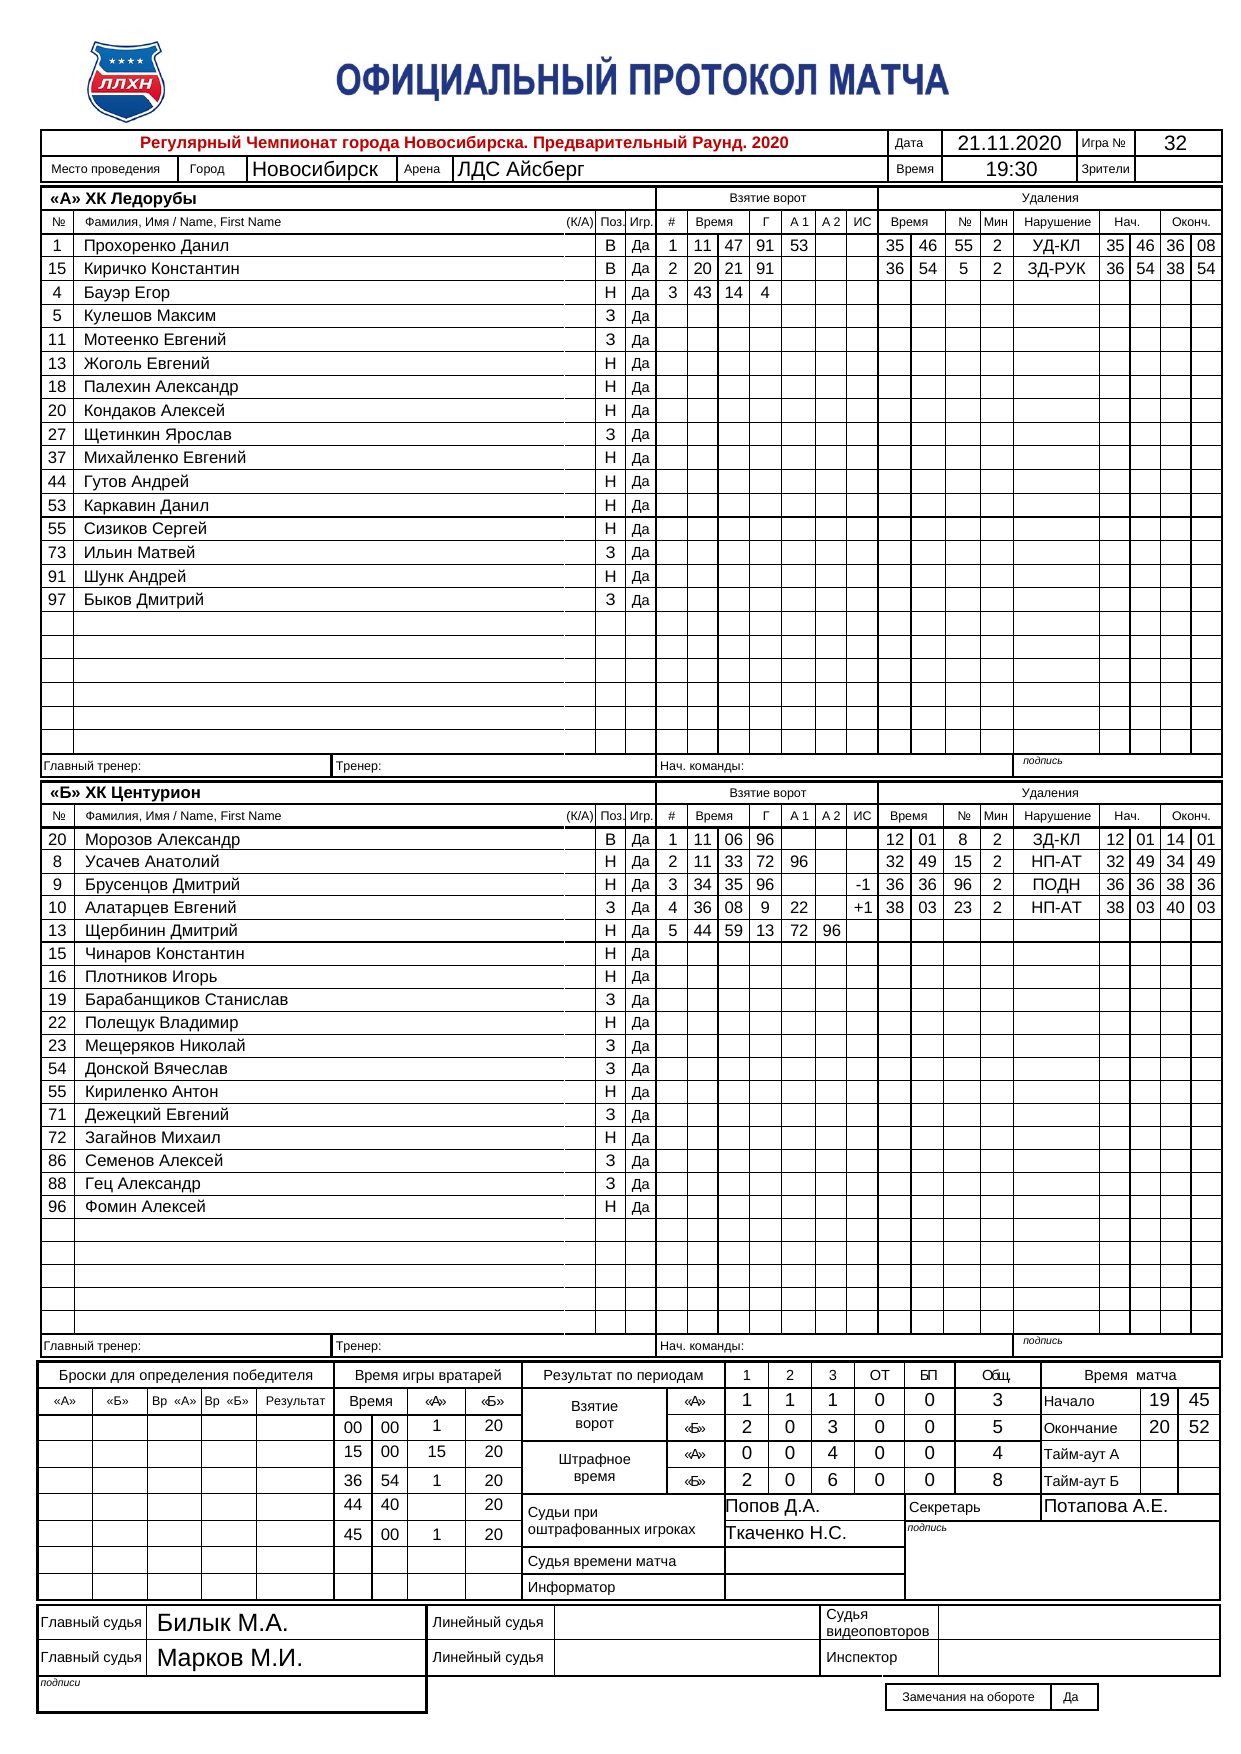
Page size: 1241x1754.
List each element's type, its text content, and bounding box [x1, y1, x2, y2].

table_cell [981, 470, 1013, 493]
table_cell [626, 1265, 655, 1287]
table_cell [847, 1242, 877, 1264]
table_cell [626, 1288, 655, 1310]
table_cell Время [879, 211, 945, 233]
table_cell [847, 1219, 877, 1241]
table_cell [946, 376, 980, 398]
table_cell [816, 707, 846, 729]
table_cell [719, 376, 749, 398]
table_cell «Б» [668, 1468, 724, 1493]
table_cell 0 [905, 1415, 954, 1440]
table_cell 2 [981, 829, 1013, 849]
table_cell Михайленко Евгений [74, 446, 564, 469]
table_cell [688, 1012, 717, 1033]
table_cell [657, 1035, 687, 1057]
table_cell 2 [981, 850, 1013, 872]
table_cell [847, 305, 877, 327]
table_cell [1100, 541, 1129, 564]
table_cell [1100, 1012, 1129, 1033]
table_cell [1131, 281, 1160, 303]
table_cell [847, 1196, 877, 1218]
table_cell [879, 1288, 910, 1310]
table_cell [981, 1104, 1013, 1126]
table_cell [750, 541, 781, 564]
table_cell [565, 470, 595, 493]
table_cell [688, 376, 717, 398]
table_cell Нач. команды: [657, 755, 1012, 776]
table_cell [565, 1012, 595, 1033]
table_header Взятие ворот [657, 188, 877, 209]
table_cell [946, 659, 980, 682]
table_cell [688, 1081, 717, 1103]
table_cell 49 [1192, 850, 1221, 872]
table_cell [74, 707, 564, 729]
table_cell [565, 683, 595, 706]
table_cell З [596, 1150, 625, 1172]
table_cell [879, 565, 910, 587]
table_cell [1014, 352, 1099, 374]
table_cell 2 [981, 874, 1013, 895]
table_cell Арена [398, 157, 452, 181]
table_cell подпись [906, 1522, 1219, 1599]
table_cell [750, 1311, 781, 1333]
table_cell [847, 470, 877, 493]
table_cell [847, 989, 877, 1011]
table_cell З [596, 328, 625, 351]
table_cell [373, 1547, 407, 1573]
table_cell [750, 1012, 781, 1033]
table_cell [1014, 423, 1099, 445]
table_cell 11 [688, 235, 717, 256]
table_cell [202, 1574, 256, 1599]
table_cell [782, 1012, 815, 1033]
table_cell [944, 1150, 980, 1172]
table_cell [847, 1288, 877, 1310]
table_cell [1014, 943, 1099, 964]
table_cell [981, 1219, 1013, 1241]
table_cell Н [596, 1196, 625, 1218]
table_cell 53 [782, 235, 815, 256]
table_cell [688, 659, 717, 682]
table_cell [879, 305, 910, 327]
table_cell [657, 305, 687, 327]
table_cell [1161, 659, 1190, 682]
table_cell [847, 730, 877, 753]
table_cell Да [626, 376, 655, 398]
table_cell Жоголь Евгений [74, 352, 564, 374]
table_cell [657, 1288, 687, 1310]
table_cell [93, 1416, 147, 1440]
table_cell [981, 305, 1013, 327]
table_cell [981, 1196, 1013, 1218]
table_header 2 [769, 1363, 811, 1387]
table_cell 8 [956, 1468, 1040, 1493]
table_cell [847, 1173, 877, 1195]
table_cell Н [596, 1081, 625, 1103]
table_cell [75, 1311, 564, 1333]
table_cell [946, 612, 980, 634]
table_cell [688, 494, 717, 516]
table_cell [879, 636, 910, 658]
table_cell Да [626, 829, 655, 849]
table_cell [946, 707, 980, 729]
table_cell [946, 541, 980, 564]
table_cell [688, 1265, 717, 1287]
table_cell [879, 966, 910, 987]
table_cell [912, 1012, 943, 1033]
table_cell [750, 683, 781, 706]
table_cell [565, 612, 595, 634]
table_cell 73 [42, 541, 73, 564]
table_cell Загайнов Михаил [75, 1127, 564, 1149]
table_cell [912, 446, 945, 469]
table_cell [912, 281, 945, 303]
table_cell [688, 565, 717, 587]
table_cell [879, 446, 910, 469]
table_cell [1100, 423, 1129, 445]
table_cell [981, 541, 1013, 564]
table_cell [596, 730, 625, 753]
table_cell [719, 1288, 749, 1310]
table_cell Нач. [1100, 805, 1160, 826]
table_cell [1014, 328, 1099, 351]
table_cell 1 [812, 1389, 854, 1413]
table_cell 13 [42, 352, 73, 374]
table_cell [912, 1127, 943, 1149]
table_cell [847, 1081, 877, 1103]
table_cell Да [626, 1058, 655, 1079]
table_cell [1014, 281, 1099, 303]
table_cell [912, 328, 945, 351]
table_cell Нач. [1100, 211, 1160, 233]
table_cell 1 [408, 1468, 465, 1493]
table_cell [944, 1058, 980, 1079]
table_cell [847, 920, 877, 941]
table_cell [565, 659, 595, 682]
table_cell 22 [782, 896, 815, 918]
table_cell [1100, 730, 1129, 753]
table_cell [719, 446, 749, 469]
table_cell Да [626, 470, 655, 493]
table_cell [1161, 1012, 1190, 1033]
table_cell [847, 1104, 877, 1126]
table_cell 19 [1141, 1389, 1177, 1413]
table_cell [1131, 399, 1160, 422]
table_cell [148, 1521, 201, 1546]
table_cell [782, 376, 815, 398]
table_cell [782, 989, 815, 1011]
table_cell Да [626, 446, 655, 469]
table_cell [946, 518, 980, 540]
table_cell 2 [981, 257, 1013, 280]
table_cell Оконч. [1161, 211, 1221, 233]
table_cell 15 [42, 943, 74, 964]
table_cell 23 [42, 1035, 74, 1057]
table_cell [816, 1127, 846, 1149]
table_cell [816, 518, 846, 540]
table_cell [657, 1104, 687, 1126]
table_cell 13 [42, 920, 74, 941]
table_cell [816, 1242, 846, 1264]
table_cell [1014, 683, 1099, 706]
table_cell [879, 1058, 910, 1079]
table_cell 47 [719, 235, 749, 256]
table_cell 22 [42, 1012, 74, 1033]
table_cell Н [596, 494, 625, 516]
table_cell [1014, 1127, 1099, 1149]
table_cell [1014, 446, 1099, 469]
table_cell [93, 1547, 147, 1573]
table_cell [1192, 920, 1221, 941]
table_cell Да [626, 518, 655, 540]
table_cell [981, 707, 1013, 729]
table_cell [1014, 1219, 1099, 1241]
table_cell [782, 1127, 815, 1149]
table_cell 49 [1131, 850, 1160, 872]
table_cell [1161, 707, 1190, 729]
table_cell Да [626, 494, 655, 516]
table_cell [688, 943, 717, 964]
table_cell В [596, 829, 625, 849]
table_cell 96 [782, 850, 815, 872]
table_cell [944, 1035, 980, 1057]
table_cell [39, 1494, 92, 1520]
table_cell ПОДН [1014, 874, 1099, 895]
table_cell [657, 636, 687, 658]
table_cell 12 [879, 829, 910, 849]
table_cell [657, 494, 687, 516]
table_cell [257, 1416, 333, 1440]
table_cell [981, 920, 1013, 941]
table_cell [782, 1081, 815, 1103]
table_cell [1192, 943, 1221, 964]
table_cell подпись [1014, 755, 1221, 776]
table_cell [202, 1521, 256, 1546]
table_cell [1100, 683, 1129, 706]
table_cell [555, 1606, 819, 1639]
table_header Броски для определения победителя [39, 1363, 333, 1387]
table_cell [1100, 305, 1129, 327]
table_cell [688, 989, 717, 1011]
table_cell Место проведения [42, 157, 177, 181]
table_cell [688, 1311, 717, 1333]
table_cell [148, 1574, 201, 1599]
table_cell Да [626, 281, 655, 303]
table_cell Барабанщиков Станислав [75, 989, 564, 1011]
table_cell Время [688, 211, 749, 233]
table_header Взятие ворот [657, 783, 877, 803]
table_cell [148, 1441, 201, 1467]
table_cell 11 [688, 850, 717, 872]
table_cell Да [626, 328, 655, 351]
table_cell [1161, 305, 1190, 327]
table_cell Билык М.А. [147, 1606, 425, 1639]
table_cell [257, 1521, 333, 1546]
table_cell 11 [688, 829, 717, 849]
table_cell [816, 1104, 846, 1126]
table_cell Тренер: [333, 755, 655, 776]
table_cell [816, 588, 846, 611]
table_cell [782, 328, 815, 351]
table_cell [202, 1416, 256, 1440]
table_cell Н [596, 376, 625, 398]
table_cell [750, 1219, 781, 1241]
table_cell [879, 1127, 910, 1149]
table_cell [1192, 281, 1221, 303]
table_cell [42, 1311, 74, 1333]
table_cell [816, 850, 846, 872]
table_cell [847, 565, 877, 587]
table_cell (К/А) [565, 805, 595, 826]
table_cell А 1 [782, 211, 815, 233]
table_cell Попов Д.А. [726, 1495, 904, 1520]
table_cell [565, 281, 595, 303]
table_cell 1 [726, 1389, 768, 1413]
table_cell [1161, 1104, 1190, 1126]
table_cell Начало [1042, 1389, 1140, 1413]
table_cell [1161, 1219, 1190, 1241]
table_cell [1161, 1035, 1190, 1057]
table_cell [74, 659, 564, 682]
table_cell 13 [750, 920, 781, 941]
table_cell [981, 730, 1013, 753]
table_cell 00 [373, 1521, 407, 1546]
table_cell 36 [1100, 257, 1129, 280]
table_cell Прохоренко Данил [74, 235, 564, 256]
table_cell 91 [42, 565, 73, 587]
table_cell [782, 943, 815, 964]
table_cell [565, 257, 595, 280]
table_cell [1192, 494, 1221, 516]
table_cell [565, 1127, 595, 1149]
table_cell [565, 1242, 595, 1264]
table_cell [565, 399, 595, 422]
table_cell [257, 1547, 333, 1573]
table_cell З [596, 896, 625, 918]
table_cell [879, 541, 910, 564]
table_cell [1014, 1058, 1099, 1079]
table_cell [847, 494, 877, 516]
table_cell 0 [769, 1415, 811, 1440]
table_cell [879, 1219, 910, 1241]
table_cell [1014, 730, 1099, 753]
table_cell Н [596, 518, 625, 540]
table_cell [750, 989, 781, 1011]
table_cell 96 [750, 874, 781, 895]
table_cell [1131, 920, 1160, 941]
table_cell [1192, 707, 1221, 729]
table_cell 20 [466, 1441, 521, 1467]
table_cell [688, 352, 717, 374]
table_cell [719, 470, 749, 493]
table_cell [816, 1150, 846, 1172]
table_cell [93, 1521, 147, 1546]
table_cell [1100, 1058, 1129, 1079]
table_cell [816, 1288, 846, 1310]
table_cell № [944, 805, 980, 826]
table_cell 53 [42, 494, 73, 516]
table_cell [719, 494, 749, 516]
table_cell [879, 920, 910, 941]
table_cell [75, 1265, 564, 1287]
table_cell [74, 730, 564, 753]
table_cell [688, 423, 717, 445]
table_header Общ. [956, 1363, 1040, 1387]
table_cell [912, 1173, 943, 1195]
table_cell [1014, 305, 1099, 327]
table_cell Да [626, 1081, 655, 1103]
table_cell 37 [42, 446, 73, 469]
table_cell подписи [39, 1677, 425, 1711]
table_cell 19:30 [943, 157, 1076, 181]
table_cell [688, 470, 717, 493]
table_cell [657, 1012, 687, 1033]
table_cell 36 [1161, 235, 1190, 256]
table_cell [565, 376, 595, 398]
table_cell [719, 1035, 749, 1057]
table_cell Судья видеоповторов [821, 1606, 938, 1639]
table_cell Оконч. [1161, 805, 1221, 826]
table_cell [39, 1547, 92, 1573]
table_cell [750, 659, 781, 682]
table_cell [565, 1288, 595, 1310]
table_cell [657, 470, 687, 493]
table_cell [1192, 1127, 1221, 1149]
table_cell [1192, 1173, 1221, 1195]
table_cell Н [596, 966, 625, 987]
table_cell [981, 565, 1013, 587]
table_cell 46 [912, 235, 945, 256]
table_cell [879, 588, 910, 611]
table_cell [688, 683, 717, 706]
table_cell 20 [466, 1521, 521, 1546]
table_cell 38 [879, 896, 910, 918]
table_cell [1192, 730, 1221, 753]
table_cell [912, 399, 945, 422]
table_cell [912, 1196, 943, 1218]
table_cell [879, 707, 910, 729]
table_cell 5 [42, 305, 73, 327]
table_cell [847, 423, 877, 445]
table_cell [981, 1150, 1013, 1172]
table_header «Б» ХК Центурион [42, 783, 655, 803]
table_cell Игр. [626, 211, 655, 233]
table_cell 27 [42, 423, 73, 445]
table_cell 14 [1161, 829, 1190, 849]
table_cell [42, 1242, 74, 1264]
table_cell [816, 1173, 846, 1195]
table_cell [946, 683, 980, 706]
table_cell З [596, 989, 625, 1011]
table_cell 45 [1179, 1389, 1219, 1413]
table_cell [1131, 966, 1160, 987]
table_cell [782, 257, 815, 280]
table_cell Главный тренер: [42, 755, 330, 776]
table_cell [981, 1127, 1013, 1149]
table_cell Да [626, 399, 655, 422]
table_cell [879, 1265, 910, 1287]
table_cell [981, 352, 1013, 374]
table_cell [879, 989, 910, 1011]
table_cell 4 [812, 1442, 854, 1467]
table_cell 01 [1131, 829, 1160, 849]
table_header Время игры вратарей [335, 1363, 521, 1387]
table_cell [565, 966, 595, 987]
table_cell 0 [855, 1468, 904, 1493]
table_cell Н [596, 850, 625, 872]
table_cell [39, 1521, 92, 1546]
table_cell Линейный судья [428, 1606, 554, 1639]
table_cell [626, 612, 655, 634]
table_cell Кириленко Антон [75, 1081, 564, 1103]
table_cell [42, 730, 73, 753]
table_cell [1100, 1219, 1129, 1241]
table_cell [1161, 943, 1190, 964]
table_cell Мещеряков Николай [75, 1035, 564, 1057]
table_cell [1192, 446, 1221, 469]
table_cell [816, 423, 846, 445]
table_cell [466, 1574, 521, 1599]
table_cell Плотников Игорь [75, 966, 564, 987]
table_cell 46 [1131, 235, 1160, 256]
table_cell [657, 1127, 687, 1149]
table_cell [1192, 352, 1221, 374]
table_cell [75, 1219, 564, 1241]
table_cell [42, 1219, 74, 1241]
table_cell [879, 1242, 910, 1264]
table_cell [657, 541, 687, 564]
table_cell [750, 328, 781, 351]
table_cell Зрители [1078, 157, 1134, 181]
table_cell [946, 565, 980, 587]
table_cell Новосибирск [248, 157, 396, 181]
table_cell [782, 1219, 815, 1241]
table_cell [657, 423, 687, 445]
table_cell [946, 446, 980, 469]
table_cell [1161, 541, 1190, 564]
table_cell [946, 305, 980, 327]
table_cell [657, 707, 687, 729]
table_cell [981, 328, 1013, 351]
table_cell Время [688, 805, 749, 826]
table_cell Мотеенко Евгений [74, 328, 564, 351]
table_cell А 2 [816, 805, 846, 826]
table_cell [565, 565, 595, 587]
table_header Результат по периодам [523, 1363, 724, 1387]
table_cell [1100, 1150, 1129, 1172]
table_cell # [657, 805, 687, 826]
table_cell [816, 446, 846, 469]
table_cell [816, 989, 846, 1011]
table_cell [626, 636, 655, 658]
table_cell [657, 376, 687, 398]
table_cell [750, 730, 781, 753]
table_cell [1014, 565, 1099, 587]
table_cell Да [626, 874, 655, 895]
table_cell [1131, 612, 1160, 634]
table_cell [657, 612, 687, 634]
table_cell 4 [750, 281, 781, 303]
table_cell Да [626, 423, 655, 445]
table_cell Гец Александр [75, 1173, 564, 1195]
table_cell [782, 1242, 815, 1264]
table_cell [1100, 494, 1129, 516]
table_cell [1131, 352, 1160, 374]
table_cell № [946, 211, 980, 233]
table_cell [1100, 1311, 1129, 1333]
picture [5, 28, 1179, 129]
table_cell [1161, 730, 1190, 753]
table_cell [1100, 1288, 1129, 1310]
table_cell Полещук Владимир [75, 1012, 564, 1033]
table_cell [816, 1058, 846, 1079]
table_cell [688, 328, 717, 351]
table_cell Тренер: [333, 1335, 655, 1356]
table_cell [847, 850, 877, 872]
table_cell [1161, 446, 1190, 469]
table_cell [1161, 518, 1190, 540]
table_cell Игр. [626, 805, 655, 826]
table_cell 36 [912, 874, 943, 895]
table_cell [981, 989, 1013, 1011]
table_cell [688, 305, 717, 327]
table_cell [750, 352, 781, 374]
table_cell [202, 1494, 256, 1520]
table_cell [1100, 565, 1129, 587]
table_cell [719, 588, 749, 611]
table_cell 4 [657, 896, 687, 918]
table_cell [1161, 1196, 1190, 1218]
table_cell Да [626, 920, 655, 941]
table_cell [1161, 1058, 1190, 1079]
table_cell В [596, 257, 625, 280]
table_cell [596, 636, 625, 658]
table_cell [626, 1219, 655, 1241]
table_cell Линейный судья [428, 1640, 554, 1675]
table_cell [1100, 636, 1129, 658]
table_cell [1192, 565, 1221, 587]
table_cell 72 [42, 1127, 74, 1149]
table_cell [428, 1677, 882, 1711]
table_cell [912, 636, 945, 658]
table_cell [879, 1311, 910, 1333]
table_cell [816, 494, 846, 516]
table_cell [912, 943, 943, 964]
table_cell [657, 989, 687, 1011]
table_cell [657, 1081, 687, 1103]
table_cell [1161, 281, 1190, 303]
table_cell [782, 1035, 815, 1057]
table_cell [816, 565, 846, 587]
table_cell [782, 659, 815, 682]
table_cell [148, 1547, 201, 1573]
table_cell Да [626, 896, 655, 918]
table_header Удаления [879, 783, 1221, 803]
table_header 1 [726, 1363, 768, 1387]
table_cell [981, 1081, 1013, 1103]
table_header Время матча [1042, 1363, 1219, 1387]
table_cell 36 [1192, 874, 1221, 895]
table_cell [847, 1012, 877, 1033]
table_cell [782, 1288, 815, 1310]
table_cell Киричко Константин [74, 257, 564, 280]
table_cell [1161, 352, 1190, 374]
table_cell [1161, 423, 1190, 445]
table_cell [1131, 1150, 1160, 1172]
table_cell [750, 707, 781, 729]
table_header БП [905, 1363, 954, 1387]
table_cell [657, 1058, 687, 1079]
table_cell [565, 636, 595, 658]
table_cell [565, 829, 595, 849]
table_cell Судьи при оштрафованных игроках [523, 1495, 724, 1546]
table_cell [93, 1494, 147, 1520]
table_cell [782, 281, 815, 303]
table_cell [782, 636, 815, 658]
table_cell 38 [1161, 257, 1190, 280]
table_cell Вр «Б» [202, 1389, 256, 1413]
table_cell [1014, 1265, 1099, 1287]
table_cell [1100, 470, 1129, 493]
table_cell [719, 966, 749, 987]
table_cell Штрафное время [523, 1442, 666, 1493]
table_cell [1014, 920, 1099, 941]
table_cell 44 [42, 470, 73, 493]
table_cell [912, 707, 945, 729]
table_cell 86 [42, 1150, 74, 1172]
table_cell [939, 1606, 1219, 1639]
table_cell Быков Дмитрий [74, 588, 564, 611]
table_cell 1 [657, 235, 687, 256]
table_cell 5 [657, 920, 687, 941]
table_cell [719, 1058, 749, 1079]
table_cell [912, 920, 943, 941]
table_cell [879, 1035, 910, 1057]
table_cell [688, 1288, 717, 1310]
table_cell [1014, 541, 1099, 564]
table_cell 36 [879, 874, 910, 895]
table_cell [847, 376, 877, 398]
table_cell № [42, 211, 73, 233]
table_cell [257, 1441, 333, 1467]
table_cell 4 [956, 1442, 1040, 1467]
table_cell [816, 1311, 846, 1333]
table_cell [565, 518, 595, 540]
table_cell [688, 730, 717, 753]
table_cell [1161, 565, 1190, 587]
table_cell [726, 1575, 904, 1599]
table_cell [946, 730, 980, 753]
table_cell [1014, 588, 1099, 611]
table_cell [912, 730, 945, 753]
table_cell [719, 943, 749, 964]
table_cell 54 [1192, 257, 1221, 280]
table_cell [879, 612, 910, 634]
table_cell [981, 1311, 1013, 1333]
table_cell [912, 1150, 943, 1172]
table_cell [782, 874, 815, 895]
table_cell 96 [750, 829, 781, 849]
table_header 32 [1136, 131, 1221, 155]
table_cell [750, 399, 781, 422]
table_cell [750, 588, 781, 611]
table_cell Фамилия, Имя / Name, First Name [75, 805, 565, 826]
table_cell [1100, 659, 1129, 682]
table_cell [726, 1548, 904, 1573]
table_cell [879, 659, 910, 682]
table_cell 72 [750, 850, 781, 872]
table_cell [719, 1311, 749, 1333]
table_cell [782, 565, 815, 587]
table_cell [1100, 920, 1129, 941]
table_cell [944, 966, 980, 987]
table_cell 2 [726, 1415, 768, 1440]
table_cell [782, 446, 815, 469]
table_cell [335, 1547, 371, 1573]
table_cell [257, 1494, 333, 1520]
table_cell Да [626, 1150, 655, 1172]
table_cell [750, 1242, 781, 1264]
table_cell [750, 943, 781, 964]
table_cell [657, 399, 687, 422]
table_cell «А» [39, 1389, 92, 1413]
table_cell [39, 1468, 92, 1493]
table_cell [42, 636, 73, 658]
table_cell [657, 328, 687, 351]
table_cell 34 [688, 874, 717, 895]
table_cell [750, 1173, 781, 1195]
table_cell [565, 920, 595, 941]
table_cell Н [596, 399, 625, 422]
table_header Замечания на обороте [887, 1685, 1050, 1709]
table_cell [657, 518, 687, 540]
table_cell 5 [956, 1415, 1040, 1440]
table_cell [750, 470, 781, 493]
table_cell 34 [1161, 850, 1190, 872]
table_cell [750, 1150, 781, 1172]
table_header «А» ХК Ледорубы [42, 188, 655, 209]
table_cell Время [879, 805, 943, 826]
table_cell [202, 1468, 256, 1493]
table_cell 20 [42, 829, 74, 849]
table_cell [981, 399, 1013, 422]
table_cell [1131, 518, 1160, 540]
table_cell [782, 588, 815, 611]
table_cell [1131, 943, 1160, 964]
table_cell 32 [1100, 850, 1129, 872]
table_cell 08 [719, 896, 749, 918]
table_cell [1014, 1173, 1099, 1195]
table_cell Нарушение [1014, 211, 1099, 233]
table_cell 18 [42, 376, 73, 398]
table_cell [719, 683, 749, 706]
table_cell 01 [1192, 829, 1221, 849]
table_cell [816, 470, 846, 493]
table_cell Шунк Андрей [74, 565, 564, 587]
table_cell [944, 1219, 980, 1241]
table_cell [946, 470, 980, 493]
table_cell [596, 612, 625, 634]
table_cell [912, 659, 945, 682]
table_cell [816, 235, 846, 256]
table_cell [782, 470, 815, 493]
table_cell [719, 305, 749, 327]
table_cell [657, 1311, 687, 1333]
table_cell 96 [816, 920, 846, 941]
table_cell [1100, 1242, 1129, 1264]
table_cell [688, 446, 717, 469]
table_cell 12 [1100, 829, 1129, 849]
table_cell [879, 943, 910, 964]
table_cell [912, 612, 945, 634]
table_cell 36 [335, 1468, 371, 1493]
table_cell [879, 1081, 910, 1103]
table_cell Да [626, 943, 655, 964]
table_cell Морозов Александр [75, 829, 564, 849]
table_cell (К/А) [565, 211, 595, 233]
table_cell «А» [668, 1442, 724, 1467]
table_cell [1161, 966, 1190, 987]
table_cell [257, 1468, 333, 1493]
table_cell [657, 1173, 687, 1195]
table_cell 20 [466, 1494, 521, 1520]
table_cell [1192, 612, 1221, 634]
table_cell [1014, 707, 1099, 729]
table_cell [1100, 1127, 1129, 1149]
table_cell [816, 659, 846, 682]
table_cell Тайм-аут А [1042, 1441, 1140, 1467]
table_cell [42, 1265, 74, 1287]
table_cell [912, 376, 945, 398]
table_cell [565, 541, 595, 564]
table_cell [1141, 1441, 1177, 1467]
table_cell 15 [408, 1441, 465, 1467]
table_cell [1192, 683, 1221, 706]
table_cell 3 [812, 1415, 854, 1440]
table_cell [565, 1150, 595, 1172]
table_cell [1192, 588, 1221, 611]
table_cell [1192, 518, 1221, 540]
table_cell [879, 328, 910, 351]
table_cell [847, 1127, 877, 1149]
table_cell [1100, 399, 1129, 422]
table_cell 44 [335, 1494, 371, 1520]
table_cell 36 [1100, 874, 1129, 895]
table_cell [912, 683, 945, 706]
table_cell [148, 1494, 201, 1520]
table_cell [847, 1150, 877, 1172]
table_cell [847, 707, 877, 729]
table_cell [750, 518, 781, 540]
table_cell 20 [466, 1468, 521, 1493]
table_cell [981, 1035, 1013, 1057]
table_cell Информатор [523, 1575, 724, 1599]
table_cell [626, 730, 655, 753]
table_cell [1192, 376, 1221, 398]
table_cell [912, 423, 945, 445]
table_cell [719, 1173, 749, 1195]
table_cell 33 [719, 850, 749, 872]
table_cell ИС [847, 211, 877, 233]
table_cell [750, 1196, 781, 1218]
table_cell [565, 588, 595, 611]
table_cell 3 [956, 1389, 1040, 1413]
table_cell Н [596, 1012, 625, 1033]
table_cell Марков М.И. [147, 1640, 425, 1675]
table_cell [944, 1196, 980, 1218]
table_cell [1161, 920, 1190, 941]
table_cell 72 [782, 920, 815, 941]
table_cell [750, 376, 781, 398]
table_cell [1131, 1058, 1160, 1079]
table_cell [202, 1441, 256, 1467]
table_cell [1161, 1311, 1190, 1333]
table_cell [565, 1173, 595, 1195]
table_cell [596, 1242, 625, 1264]
table_cell [946, 636, 980, 658]
table_cell 0 [769, 1442, 811, 1467]
table_cell З [596, 541, 625, 564]
table_cell [1161, 1150, 1190, 1172]
table_cell [750, 494, 781, 516]
table_cell 1 [769, 1389, 811, 1413]
table_cell [946, 399, 980, 422]
table_cell [1192, 328, 1221, 351]
table_cell 20 [688, 257, 717, 280]
table_cell [1014, 1150, 1099, 1172]
table_cell [596, 1265, 625, 1287]
table_cell [1131, 1012, 1160, 1033]
table_cell 96 [42, 1196, 74, 1218]
table_cell 15 [944, 850, 980, 872]
table_cell [1192, 1242, 1221, 1264]
table_cell [596, 683, 625, 706]
table_cell 54 [42, 1058, 74, 1079]
table_cell [946, 352, 980, 374]
table_cell [750, 636, 781, 658]
table_cell [912, 588, 945, 611]
table_cell «Б» [668, 1415, 724, 1440]
table_cell 0 [769, 1468, 811, 1493]
table_cell 36 [879, 257, 910, 280]
table_cell Да [626, 850, 655, 872]
table_cell Усачев Анатолий [75, 850, 564, 872]
table_cell [816, 874, 846, 895]
table_cell [719, 352, 749, 374]
table_cell Брусенцов Дмитрий [75, 874, 564, 895]
table_cell 03 [1131, 896, 1160, 918]
table_cell [1100, 588, 1129, 611]
table_cell Да [626, 588, 655, 611]
table_cell [750, 612, 781, 634]
table_cell [1131, 636, 1160, 658]
table_cell [912, 1288, 943, 1310]
table_cell [1192, 1104, 1221, 1126]
table_cell [847, 281, 877, 303]
table_cell [782, 1104, 815, 1126]
table_cell [1131, 1173, 1160, 1195]
table_cell [847, 399, 877, 422]
table_cell [688, 1127, 717, 1149]
table_cell Да [626, 235, 655, 256]
table_cell [565, 850, 595, 872]
table_cell Взятие ворот [523, 1389, 666, 1440]
table_cell 36 [1131, 874, 1160, 895]
table_cell [1100, 1081, 1129, 1103]
table_cell 06 [719, 829, 749, 849]
table_cell [1100, 281, 1129, 303]
table_cell Город [179, 157, 246, 181]
table_cell 55 [42, 518, 73, 540]
table_cell Да [626, 305, 655, 327]
table_cell [657, 730, 687, 753]
table_cell [719, 1104, 749, 1126]
table_cell [847, 1058, 877, 1079]
table_cell [1014, 494, 1099, 516]
table_cell [719, 541, 749, 564]
table_cell [39, 1574, 92, 1599]
table_cell [1014, 1104, 1099, 1126]
table_cell [1192, 1012, 1221, 1033]
table_cell НП-АТ [1014, 850, 1099, 872]
table_cell [847, 446, 877, 469]
table_cell 96 [944, 874, 980, 895]
table_cell [879, 1012, 910, 1033]
table_cell [782, 1150, 815, 1172]
table_cell [1131, 1219, 1160, 1241]
table_cell [879, 1196, 910, 1218]
table_cell Н [596, 1127, 625, 1149]
table_cell Кондаков Алексей [74, 399, 564, 422]
table_cell +1 [847, 896, 877, 918]
table_cell [1131, 376, 1160, 398]
table_cell [847, 352, 877, 374]
table_cell Вр «А» [148, 1389, 201, 1413]
table_cell [1100, 612, 1129, 634]
table_cell [93, 1468, 147, 1493]
table_cell Да [626, 989, 655, 1011]
table_cell [719, 730, 749, 753]
table_cell [39, 1416, 92, 1440]
table_cell [782, 1058, 815, 1079]
table_cell «Б » [466, 1389, 521, 1413]
table_cell [1161, 1242, 1190, 1264]
table_cell [1161, 588, 1190, 611]
table_header 3 [812, 1363, 854, 1387]
table_cell 54 [373, 1468, 407, 1493]
table_cell [782, 730, 815, 753]
table_cell 71 [42, 1104, 74, 1126]
table_cell [944, 1081, 980, 1103]
table_cell [1161, 470, 1190, 493]
table_cell [565, 896, 595, 918]
table_cell 49 [912, 850, 943, 872]
table_cell [981, 683, 1013, 706]
table_cell [1192, 636, 1221, 658]
table_cell [626, 659, 655, 682]
table_cell [782, 966, 815, 987]
table_cell [912, 1058, 943, 1079]
table_cell [879, 494, 910, 516]
table_cell [688, 966, 717, 987]
table_cell [782, 518, 815, 540]
table_cell [816, 1035, 846, 1057]
table_cell [1161, 376, 1190, 398]
table_cell [565, 1219, 595, 1241]
table_cell [1192, 470, 1221, 493]
table_cell [1131, 989, 1160, 1011]
table_cell ЗД-РУК [1014, 257, 1099, 280]
table_cell [847, 829, 877, 849]
table_cell [750, 423, 781, 445]
table_cell [1192, 1265, 1221, 1287]
table_cell [335, 1574, 371, 1599]
table_cell [879, 423, 910, 445]
table_cell ИС [847, 805, 877, 826]
table_cell [719, 1265, 749, 1287]
table_cell [879, 352, 910, 374]
table_cell Каркавин Данил [74, 494, 564, 516]
table_cell [1014, 1242, 1099, 1264]
table_cell [1100, 1173, 1129, 1195]
table_cell 35 [1100, 235, 1129, 256]
table_cell [1161, 1127, 1190, 1149]
table_cell [657, 565, 687, 587]
table_cell 40 [1161, 896, 1190, 918]
table_cell [847, 636, 877, 658]
table_cell 45 [335, 1521, 371, 1546]
table_cell [1100, 707, 1129, 729]
table_cell Да [626, 1173, 655, 1195]
table_cell [688, 399, 717, 422]
table_cell [565, 730, 595, 753]
table_cell [816, 1219, 846, 1241]
table_cell [750, 1104, 781, 1126]
table_cell [816, 328, 846, 351]
table_cell [912, 518, 945, 540]
table_cell [1131, 1288, 1160, 1310]
table_cell [42, 683, 73, 706]
table_cell [1161, 683, 1190, 706]
table_cell [1014, 1311, 1099, 1333]
table_cell [879, 730, 910, 753]
table_cell [879, 1173, 910, 1195]
table_cell [657, 1150, 687, 1172]
table_cell Ткаченко Н.С. [726, 1521, 904, 1546]
table_cell 14 [719, 281, 749, 303]
table_cell 0 [855, 1442, 904, 1467]
table_cell [1131, 588, 1160, 611]
table_cell 35 [719, 874, 749, 895]
table_cell [912, 1265, 943, 1287]
table_cell [782, 612, 815, 634]
table_cell [373, 1574, 407, 1599]
table_cell [816, 1081, 846, 1103]
table_cell [565, 1311, 595, 1333]
table_cell [257, 1574, 333, 1599]
table_cell [816, 896, 846, 918]
table_cell Да [626, 257, 655, 280]
table_cell 20 [1141, 1415, 1177, 1440]
table_cell [944, 1127, 980, 1149]
table_cell [1141, 1468, 1177, 1493]
table_cell [944, 1104, 980, 1126]
table_cell 0 [905, 1468, 954, 1493]
table_cell [1100, 1265, 1129, 1287]
table_cell Главный судья [39, 1640, 146, 1675]
table_cell Гутов Андрей [74, 470, 564, 493]
table_cell [688, 1058, 717, 1079]
table_cell Да [626, 1012, 655, 1033]
table_cell [688, 612, 717, 634]
table_cell 00 [373, 1416, 407, 1440]
table_cell [816, 399, 846, 422]
table_cell [981, 659, 1013, 682]
table_cell 1 [408, 1521, 465, 1546]
table_cell [1100, 352, 1129, 374]
table_cell [816, 1012, 846, 1033]
table_cell 2 [657, 257, 687, 280]
table_cell [596, 707, 625, 729]
table_cell Г [750, 211, 781, 233]
table_cell 2 [981, 896, 1013, 918]
table_cell [782, 1265, 815, 1287]
table_cell [750, 1081, 781, 1103]
table_cell 54 [912, 257, 945, 280]
table_cell [944, 1012, 980, 1033]
table_cell З [596, 1104, 625, 1126]
table_cell [944, 1173, 980, 1195]
table_cell [408, 1494, 465, 1520]
table_cell Н [596, 470, 625, 493]
table_cell Н [596, 446, 625, 469]
table_cell [657, 1265, 687, 1287]
table_cell [719, 1127, 749, 1149]
table_cell [565, 989, 595, 1011]
table_cell [1131, 730, 1160, 753]
table_cell [1192, 1288, 1221, 1310]
table_cell [1161, 1288, 1190, 1310]
table_cell [847, 235, 877, 256]
table_cell [750, 565, 781, 587]
table_cell [626, 683, 655, 706]
table_cell Судья времени матча [523, 1548, 724, 1573]
table_cell [1192, 1035, 1221, 1057]
table_cell [719, 1219, 749, 1241]
table_cell [1100, 943, 1129, 964]
table_cell [944, 989, 980, 1011]
table_cell [565, 1104, 595, 1126]
table_cell [75, 1288, 564, 1310]
table_cell [1192, 1196, 1221, 1218]
table_cell [1131, 446, 1160, 469]
table_cell [1131, 470, 1160, 493]
table_cell [782, 541, 815, 564]
table_cell [847, 612, 877, 634]
table_cell [1161, 1081, 1190, 1103]
table_cell [688, 1196, 717, 1218]
table_cell Сизиков Сергей [74, 518, 564, 540]
table_cell [565, 494, 595, 516]
table_cell [816, 1265, 846, 1287]
table_cell [688, 518, 717, 540]
table_cell [719, 1012, 749, 1033]
table_cell 1 [657, 829, 687, 849]
table_cell [1161, 612, 1190, 634]
table_cell Потапова А.Е. [1042, 1495, 1219, 1520]
table_cell 21 [719, 257, 749, 280]
table_cell [74, 612, 564, 634]
table_cell [782, 399, 815, 422]
table_cell [1014, 636, 1099, 658]
table_cell [782, 494, 815, 516]
table_cell А 1 [782, 805, 815, 826]
table_cell [1179, 1468, 1219, 1493]
table_cell [688, 707, 717, 729]
table_cell [816, 612, 846, 634]
table_cell [981, 588, 1013, 611]
table_cell Н [596, 920, 625, 941]
table_cell [1161, 636, 1190, 658]
table_cell [719, 989, 749, 1011]
table_cell [1131, 1035, 1160, 1057]
table_cell [750, 446, 781, 469]
table_cell [879, 399, 910, 422]
table_cell [981, 1058, 1013, 1079]
table_cell [816, 541, 846, 564]
table_cell Донской Вячеслав [75, 1058, 564, 1079]
table_cell 40 [373, 1494, 407, 1520]
table_cell [1131, 659, 1160, 682]
table_cell [565, 352, 595, 374]
table_cell З [596, 305, 625, 327]
table_cell [596, 1311, 625, 1333]
table_cell [946, 494, 980, 516]
table_cell 10 [42, 896, 74, 918]
table_cell [939, 1640, 1219, 1675]
table_cell [1014, 399, 1099, 422]
table_cell Н [596, 565, 625, 587]
table_cell 16 [42, 966, 74, 987]
table_cell [912, 1311, 943, 1333]
table_cell [1100, 518, 1129, 540]
table_cell [1100, 376, 1129, 398]
table_cell [565, 305, 595, 327]
table_cell [1192, 989, 1221, 1011]
table_cell Ильин Матвей [74, 541, 564, 564]
table_cell 0 [905, 1442, 954, 1467]
table_cell [148, 1468, 201, 1493]
table_cell [816, 943, 846, 964]
table_cell [42, 659, 73, 682]
table_cell [816, 829, 846, 849]
table_cell [847, 683, 877, 706]
table_cell ЗД-КЛ [1014, 829, 1099, 849]
table_cell [981, 423, 1013, 445]
table_cell [565, 1081, 595, 1103]
table_cell 55 [946, 235, 980, 256]
table_cell [148, 1416, 201, 1440]
table_cell 3 [657, 874, 687, 895]
table_cell [657, 588, 687, 611]
table_cell [1100, 1196, 1129, 1218]
table_cell 0 [855, 1389, 904, 1413]
table_cell Г [750, 805, 781, 826]
table_cell [1161, 328, 1190, 351]
table_cell [719, 707, 749, 729]
table_cell [657, 1196, 687, 1218]
table_cell 38 [1161, 874, 1190, 895]
table_cell [946, 328, 980, 351]
table_cell [1014, 1288, 1099, 1310]
table_cell «А» [408, 1389, 465, 1413]
table_cell В [596, 235, 625, 256]
table_cell [1099, 1682, 1220, 1711]
table_cell [74, 636, 564, 658]
table_cell [816, 352, 846, 374]
table_cell 0 [905, 1389, 954, 1413]
table_cell [719, 565, 749, 587]
table_cell [565, 874, 595, 895]
table_cell [879, 683, 910, 706]
table_cell З [596, 588, 625, 611]
table_cell [408, 1547, 465, 1573]
table_cell [202, 1547, 256, 1573]
table_cell [879, 1150, 910, 1172]
table_cell [816, 966, 846, 987]
table_cell 2 [726, 1468, 768, 1493]
table_cell [750, 1127, 781, 1149]
table_cell Палехин Александр [74, 376, 564, 398]
table_cell [1014, 1035, 1099, 1057]
table_cell подпись [1014, 1335, 1221, 1356]
table_cell [750, 1288, 781, 1310]
table_cell Главный тренер: [42, 1335, 330, 1356]
table_cell [1014, 376, 1099, 398]
table_cell [42, 612, 73, 634]
table_cell 97 [42, 588, 73, 611]
table_cell [750, 305, 781, 327]
table_cell 0 [855, 1415, 904, 1440]
table_cell [782, 683, 815, 706]
table_cell [657, 1219, 687, 1241]
table_cell Щетинкин Ярослав [74, 423, 564, 445]
table_cell [816, 683, 846, 706]
table_cell [1131, 707, 1160, 729]
table_cell 38 [1100, 896, 1129, 918]
table_cell [912, 966, 943, 987]
table_cell 8 [944, 829, 980, 849]
table_cell 11 [42, 328, 73, 351]
table_cell [1192, 1311, 1221, 1333]
table_cell 19 [42, 989, 74, 1011]
table_cell [1014, 1081, 1099, 1103]
table_cell 00 [373, 1441, 407, 1467]
table_cell [565, 1196, 595, 1218]
table_cell [688, 636, 717, 658]
table_cell Нач. команды: [657, 1335, 1012, 1356]
table_cell [847, 541, 877, 564]
table_cell [719, 423, 749, 445]
table_cell [1192, 541, 1221, 564]
table_cell 1 [408, 1416, 465, 1440]
table_cell [688, 1173, 717, 1195]
table_cell [981, 612, 1013, 634]
table_cell [1100, 966, 1129, 987]
table_cell [816, 257, 846, 280]
table_cell Да [626, 565, 655, 587]
table_cell 52 [1179, 1415, 1219, 1440]
table_cell 91 [750, 257, 781, 280]
table_cell [1192, 1150, 1221, 1172]
table_cell [42, 707, 73, 729]
table_cell А 2 [816, 211, 846, 233]
table_cell [719, 399, 749, 422]
table_cell [912, 1081, 943, 1103]
table_cell 15 [42, 257, 73, 280]
table_cell [1192, 1081, 1221, 1103]
table_cell [1192, 1058, 1221, 1079]
table_cell [847, 518, 877, 540]
table_cell [981, 1012, 1013, 1033]
table_cell № [42, 805, 74, 826]
table_cell [816, 281, 846, 303]
table_cell [688, 1242, 717, 1264]
table_cell [657, 352, 687, 374]
table_cell [1131, 565, 1160, 587]
table_cell [981, 943, 1013, 964]
table_cell Да [626, 352, 655, 374]
table_cell [1192, 423, 1221, 445]
table_cell [816, 376, 846, 398]
table_cell [39, 1441, 92, 1467]
table_cell [1192, 966, 1221, 987]
table_cell НП-АТ [1014, 896, 1099, 918]
table_cell [555, 1640, 819, 1675]
table_cell Результат [257, 1389, 333, 1413]
table_cell З [596, 1035, 625, 1057]
table_cell [657, 966, 687, 987]
table_cell [750, 966, 781, 987]
table_cell [1131, 328, 1160, 351]
table_cell [879, 281, 910, 303]
table_cell Поз. [596, 211, 625, 233]
table_cell [782, 1196, 815, 1218]
table_cell [782, 305, 815, 327]
table_cell 4 [42, 281, 73, 303]
table_cell [688, 1035, 717, 1057]
table_cell [944, 1242, 980, 1264]
table_cell [565, 235, 595, 256]
table_cell [1161, 1173, 1190, 1195]
table_header Удаления [879, 188, 1221, 209]
table_cell [1131, 1242, 1160, 1264]
table_cell 03 [912, 896, 943, 918]
table_cell [1014, 470, 1099, 493]
table_cell [847, 257, 877, 280]
table_cell [782, 352, 815, 374]
table_header Игра № [1078, 131, 1134, 155]
table_cell [1192, 1219, 1221, 1241]
table_cell 55 [42, 1081, 74, 1103]
table_cell 01 [912, 829, 943, 849]
table_cell Поз. [596, 805, 625, 826]
table_cell Н [596, 874, 625, 895]
table_cell 08 [1192, 235, 1221, 256]
table_cell Мин [981, 211, 1013, 233]
table_cell [1192, 399, 1221, 422]
table_cell 3 [657, 281, 687, 303]
table_cell «Б» [93, 1389, 147, 1413]
table_cell [1131, 1081, 1160, 1103]
table_cell [816, 305, 846, 327]
table_cell [912, 1035, 943, 1057]
table_cell [42, 1288, 74, 1310]
table_cell [944, 1265, 980, 1287]
table_cell [782, 423, 815, 445]
table_cell 5 [946, 257, 980, 280]
table_cell [981, 518, 1013, 540]
table_cell [1014, 1012, 1099, 1033]
table_cell [1100, 1035, 1129, 1057]
table_cell [719, 328, 749, 351]
table_cell [750, 1265, 781, 1287]
table_cell [1161, 494, 1190, 516]
table_cell [1014, 518, 1099, 540]
table_cell [626, 1242, 655, 1264]
table_cell [816, 636, 846, 658]
table_cell [1161, 399, 1190, 422]
table_cell Главный судья [39, 1606, 146, 1639]
table_cell [981, 1288, 1013, 1310]
table_cell Фомин Алексей [75, 1196, 564, 1218]
table_cell 9 [750, 896, 781, 918]
table_cell [912, 494, 945, 516]
table_cell [946, 423, 980, 445]
table_cell Н [596, 281, 625, 303]
table_cell [981, 281, 1013, 303]
table_cell Фамилия, Имя / Name, First Name [74, 211, 565, 233]
table_cell [1014, 989, 1099, 1011]
table_cell 59 [719, 920, 749, 941]
table_cell [816, 730, 846, 753]
table_cell Секретарь [906, 1495, 1040, 1520]
table_cell [946, 281, 980, 303]
table_cell [565, 943, 595, 964]
table_cell [1192, 659, 1221, 682]
table_cell [981, 1173, 1013, 1195]
table_cell [657, 943, 687, 964]
table_cell [466, 1547, 521, 1573]
table_cell [1014, 1196, 1099, 1218]
table_cell [912, 1104, 943, 1126]
table_cell Окончание [1042, 1415, 1140, 1440]
table_cell Да [626, 1127, 655, 1149]
table_cell [565, 446, 595, 469]
table_cell [782, 1311, 815, 1333]
table_cell 36 [688, 896, 717, 918]
table_cell [1136, 157, 1221, 181]
table_cell 35 [879, 235, 910, 256]
table_cell Кулешов Максим [74, 305, 564, 327]
table_cell [847, 328, 877, 351]
table_cell [1100, 446, 1129, 469]
table_cell 2 [657, 850, 687, 872]
table_cell УД-КЛ [1014, 235, 1099, 256]
table_cell [688, 1219, 717, 1241]
table_cell [657, 1242, 687, 1264]
table_cell 43 [688, 281, 717, 303]
table_cell [879, 1104, 910, 1126]
table_cell [981, 966, 1013, 987]
table_cell [1161, 1265, 1190, 1287]
table_cell [981, 1242, 1013, 1264]
table_cell 32 [879, 850, 910, 872]
table_cell 44 [688, 920, 717, 941]
table_cell 0 [726, 1442, 768, 1467]
table_cell [912, 470, 945, 493]
table_cell [657, 446, 687, 469]
table_cell [1192, 305, 1221, 327]
table_cell 9 [42, 874, 74, 895]
table_cell 23 [944, 896, 980, 918]
table_cell 88 [42, 1173, 74, 1195]
table_cell [719, 1196, 749, 1218]
table_cell [626, 1311, 655, 1333]
table_cell Бауэр Егор [74, 281, 564, 303]
table_cell Чинаров Константин [75, 943, 564, 964]
table_cell -1 [847, 874, 877, 895]
table_cell [1014, 612, 1099, 634]
table_cell Да [626, 1035, 655, 1057]
table_cell [565, 1035, 595, 1057]
table_cell [847, 588, 877, 611]
table_cell [782, 1173, 815, 1195]
table_cell [719, 1242, 749, 1264]
table_cell [719, 1150, 749, 1172]
table_cell [912, 305, 945, 327]
table_cell [883, 1677, 1220, 1681]
table_cell Время [335, 1389, 407, 1413]
table_cell [981, 494, 1013, 516]
table_cell # [657, 211, 687, 233]
table_cell [944, 920, 980, 941]
table_header 21.11.2020 [943, 131, 1076, 155]
table_cell [565, 423, 595, 445]
table_cell [981, 446, 1013, 469]
table_cell Дежецкий Евгений [75, 1104, 564, 1126]
table_cell [750, 1058, 781, 1079]
table_cell [847, 966, 877, 987]
table_cell [93, 1441, 147, 1467]
table_cell Нарушение [1014, 805, 1099, 826]
table_cell [912, 1242, 943, 1264]
table_cell [565, 707, 595, 729]
table_cell [565, 328, 595, 351]
table_cell Да [626, 541, 655, 564]
table_cell [719, 612, 749, 634]
table_cell [1131, 494, 1160, 516]
table_cell [944, 1311, 980, 1333]
table_cell [688, 1150, 717, 1172]
table_cell ЛДС Айсберг [454, 157, 887, 181]
table_cell [93, 1574, 147, 1599]
table_header Дата [889, 131, 941, 155]
table_cell [596, 1219, 625, 1241]
table_cell [719, 636, 749, 658]
table_cell [912, 541, 945, 564]
table_cell З [596, 1173, 625, 1195]
table_cell [1131, 1196, 1160, 1218]
table_cell [816, 1196, 846, 1218]
table_cell 15 [335, 1441, 371, 1467]
table_cell [879, 376, 910, 398]
table_cell [847, 943, 877, 964]
table_cell Да [626, 1104, 655, 1126]
table_cell Тайм-аут Б [1042, 1468, 1140, 1493]
table_header ОТ [855, 1363, 904, 1387]
table_cell [847, 659, 877, 682]
table_cell [1131, 1311, 1160, 1333]
table_cell [879, 518, 910, 540]
table_header Регулярный Чемпионат города Новосибирска. Предварительный Раунд. 2020 [42, 131, 887, 155]
table_cell [1014, 966, 1099, 987]
table_cell [719, 659, 749, 682]
table_cell [657, 683, 687, 706]
table_cell [596, 659, 625, 682]
table_cell [1179, 1441, 1219, 1467]
table_cell 20 [466, 1416, 521, 1440]
table_cell [1131, 683, 1160, 706]
table_cell [75, 1242, 564, 1264]
table_cell 1 [42, 235, 73, 256]
table_cell 2 [981, 235, 1013, 256]
table_cell «А» [668, 1389, 724, 1413]
table_cell Время [889, 157, 941, 181]
table_cell [912, 565, 945, 587]
table_cell Щербинин Дмитрий [75, 920, 564, 941]
table_cell [847, 1265, 877, 1287]
table_cell [719, 518, 749, 540]
table_cell [946, 588, 980, 611]
table_cell Н [596, 943, 625, 964]
table_cell [1131, 305, 1160, 327]
table_cell [912, 989, 943, 1011]
table_cell [912, 1219, 943, 1241]
table_cell Мин [981, 805, 1013, 826]
table_cell Да [626, 1196, 655, 1218]
table_cell [1014, 659, 1099, 682]
table_cell [408, 1574, 465, 1599]
table_cell [1131, 1104, 1160, 1126]
table_cell [657, 659, 687, 682]
table_cell Алатарцев Евгений [75, 896, 564, 918]
table_cell [688, 1104, 717, 1126]
table_cell [847, 1311, 877, 1333]
table_cell [750, 1035, 781, 1057]
table_cell Инспектор [821, 1640, 938, 1675]
table_cell 8 [42, 850, 74, 872]
table_cell [719, 1081, 749, 1103]
table_cell 03 [1192, 896, 1221, 918]
table_cell [596, 1288, 625, 1310]
table_cell [1131, 541, 1160, 564]
table_cell [1100, 1104, 1129, 1126]
table_cell [1100, 989, 1129, 1011]
table_cell [1131, 1265, 1160, 1287]
table_cell 91 [750, 235, 781, 256]
table_cell З [596, 423, 625, 445]
table_cell [879, 470, 910, 493]
table_cell 54 [1131, 257, 1160, 280]
table_cell [1131, 1127, 1160, 1149]
table_cell [981, 1265, 1013, 1287]
table_cell [944, 943, 980, 964]
table_cell Н [596, 352, 625, 374]
table_cell [981, 376, 1013, 398]
table_cell [847, 1035, 877, 1057]
table_cell [565, 1265, 595, 1287]
table_cell [1100, 328, 1129, 351]
table_cell З [596, 1058, 625, 1079]
table_cell 00 [335, 1416, 371, 1440]
table_cell [981, 636, 1013, 658]
table_cell [1161, 989, 1190, 1011]
table_cell [565, 1058, 595, 1079]
table_cell [912, 352, 945, 374]
table_cell [688, 541, 717, 564]
table_cell [782, 829, 815, 849]
table_header Да [1052, 1685, 1097, 1709]
table_cell Да [626, 966, 655, 987]
table_cell 20 [42, 399, 73, 422]
table_cell [1131, 423, 1160, 445]
table_cell [626, 707, 655, 729]
table_cell [782, 707, 815, 729]
table_cell [74, 683, 564, 706]
table_cell Семенов Алексей [75, 1150, 564, 1172]
table_cell 6 [812, 1468, 854, 1493]
table_cell [688, 588, 717, 611]
table_cell [944, 1288, 980, 1310]
